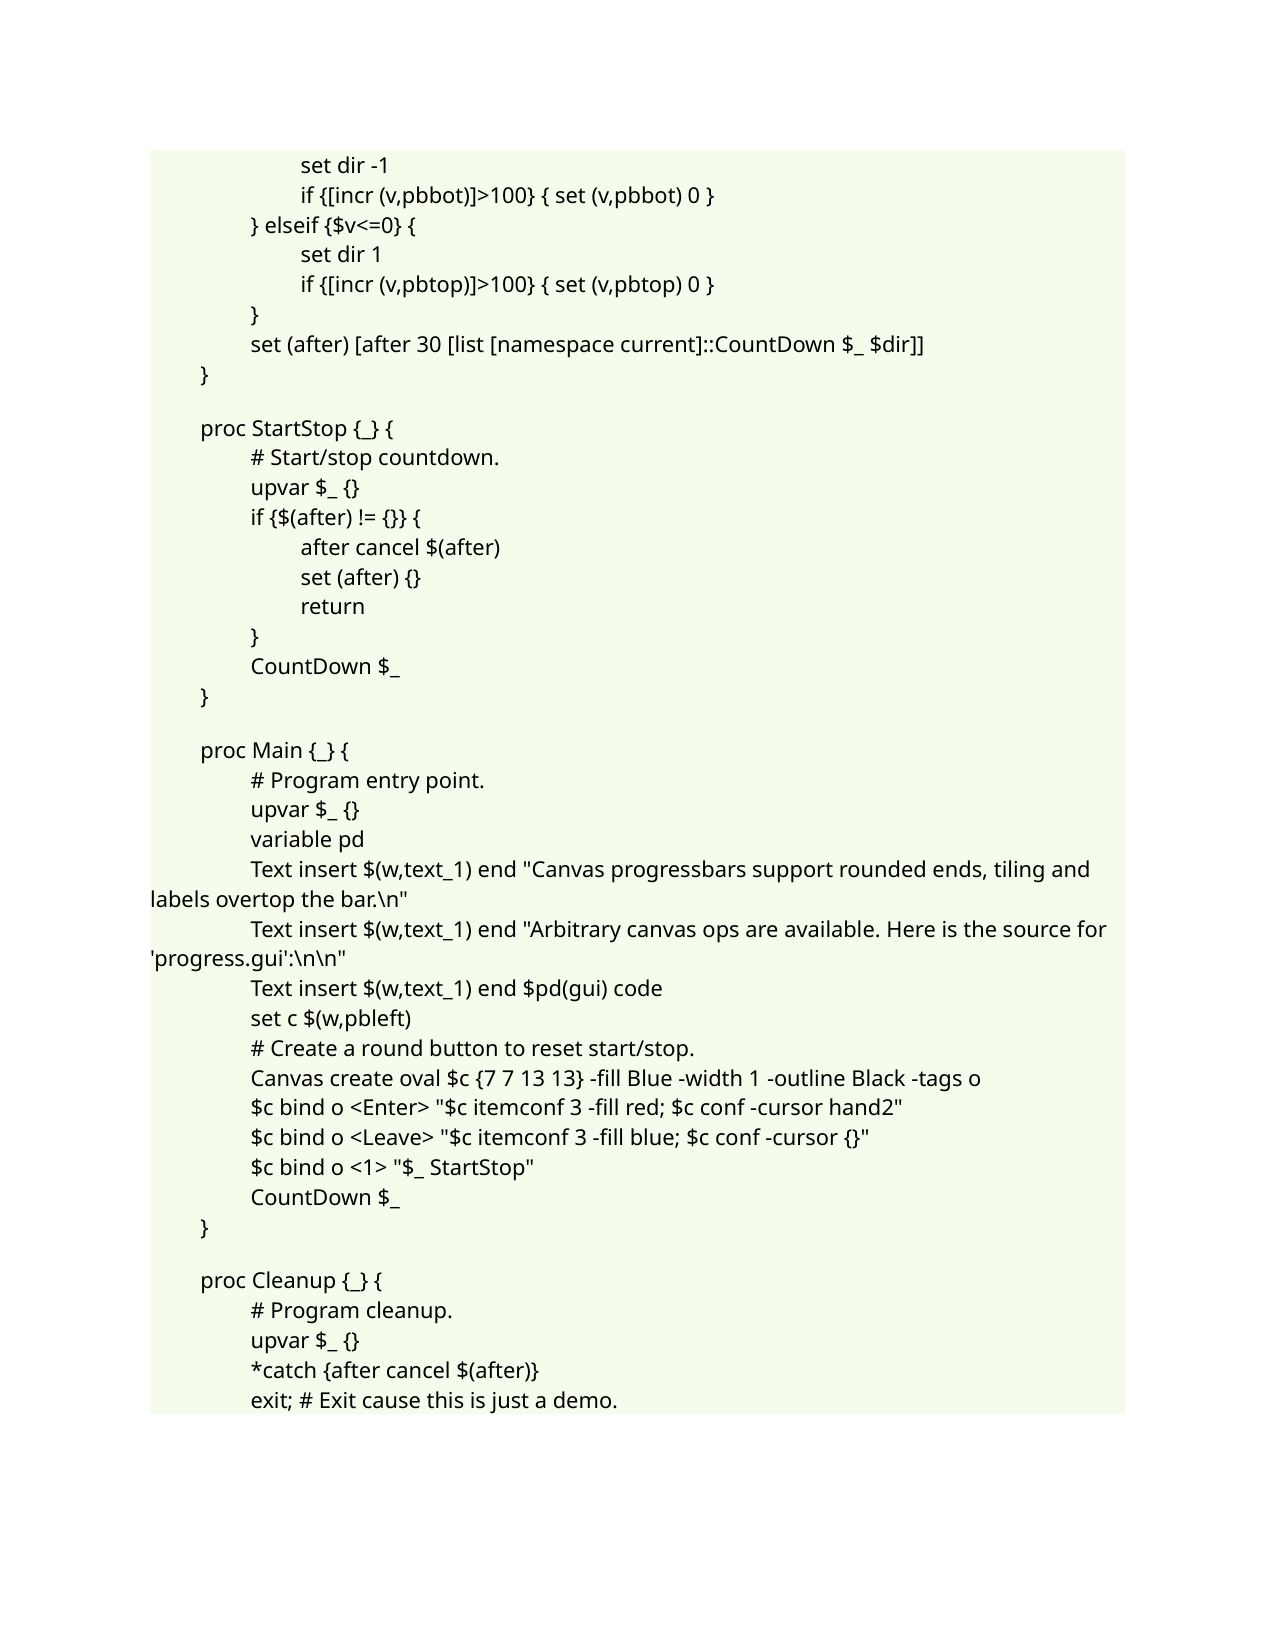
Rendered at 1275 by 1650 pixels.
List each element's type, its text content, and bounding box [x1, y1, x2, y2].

text Text insert $(w,text_1) end $pd(gui) code [150, 973, 1125, 1003]
text if {[incr (v,pbtop)]>100} { set (v,pbtop) 0 } [150, 269, 1125, 299]
text if {$(after) != {}} { [150, 502, 1125, 532]
text set dir 1 [150, 239, 1125, 269]
text } [150, 299, 1125, 329]
text set dir -1 [150, 150, 1125, 180]
text *catch {after cancel $(after)} [150, 1355, 1125, 1385]
text } [150, 358, 1125, 388]
text set (after) [after 30 [list [namespace current]::CountDown $_ $dir]] [150, 329, 1125, 358]
text proc StartStop {_} { [150, 413, 1125, 442]
text } [150, 1211, 1125, 1241]
text Text insert $(w,text_1) end "Arbitrary canvas ops are available. Here is the source for 'progress.gui':\n\n" [150, 913, 1125, 973]
text CountDown $_ [150, 1182, 1125, 1211]
text } elseif {$v<=0} { [150, 209, 1125, 239]
text $c bind o <1> "$_ StartStop" [150, 1152, 1125, 1182]
text # Program entry point. [150, 764, 1125, 794]
text Canvas create oval $c {7 7 13 13} -fill Blue -width 1 -outline Black -tags o [150, 1062, 1125, 1092]
text # Start/stop countdown. [150, 442, 1125, 472]
text Text insert $(w,text_1) end "Canvas progressbars support rounded ends, tiling and labels overtop the bar.\n" [150, 854, 1125, 913]
text CountDown $_ [150, 651, 1125, 681]
text $c bind o <Enter> "$c itemconf 3 -fill red; $c conf -cursor hand2" [150, 1092, 1125, 1122]
text } [150, 681, 1125, 711]
text upvar $_ {} [150, 472, 1125, 502]
text # Program cleanup. [150, 1295, 1125, 1325]
text $c bind o <Leave> "$c itemconf 3 -fill blue; $c conf -cursor {}" [150, 1122, 1125, 1152]
text proc Cleanup {_} { [150, 1266, 1125, 1295]
text return [150, 591, 1125, 621]
text if {[incr (v,pbbot)]>100} { set (v,pbbot) 0 } [150, 180, 1125, 209]
text variable pd [150, 824, 1125, 854]
text proc Main {_} { [150, 735, 1125, 764]
text upvar $_ {} [150, 794, 1125, 824]
text } [150, 621, 1125, 651]
text after cancel $(after) [150, 532, 1125, 562]
text upvar $_ {} [150, 1325, 1125, 1355]
text set c $(w,pbleft) [150, 1003, 1125, 1033]
text # Create a round button to reset start/stop. [150, 1033, 1125, 1062]
text exit; # Exit cause this is just a demo. [150, 1385, 1125, 1414]
text set (after) {} [150, 562, 1125, 591]
